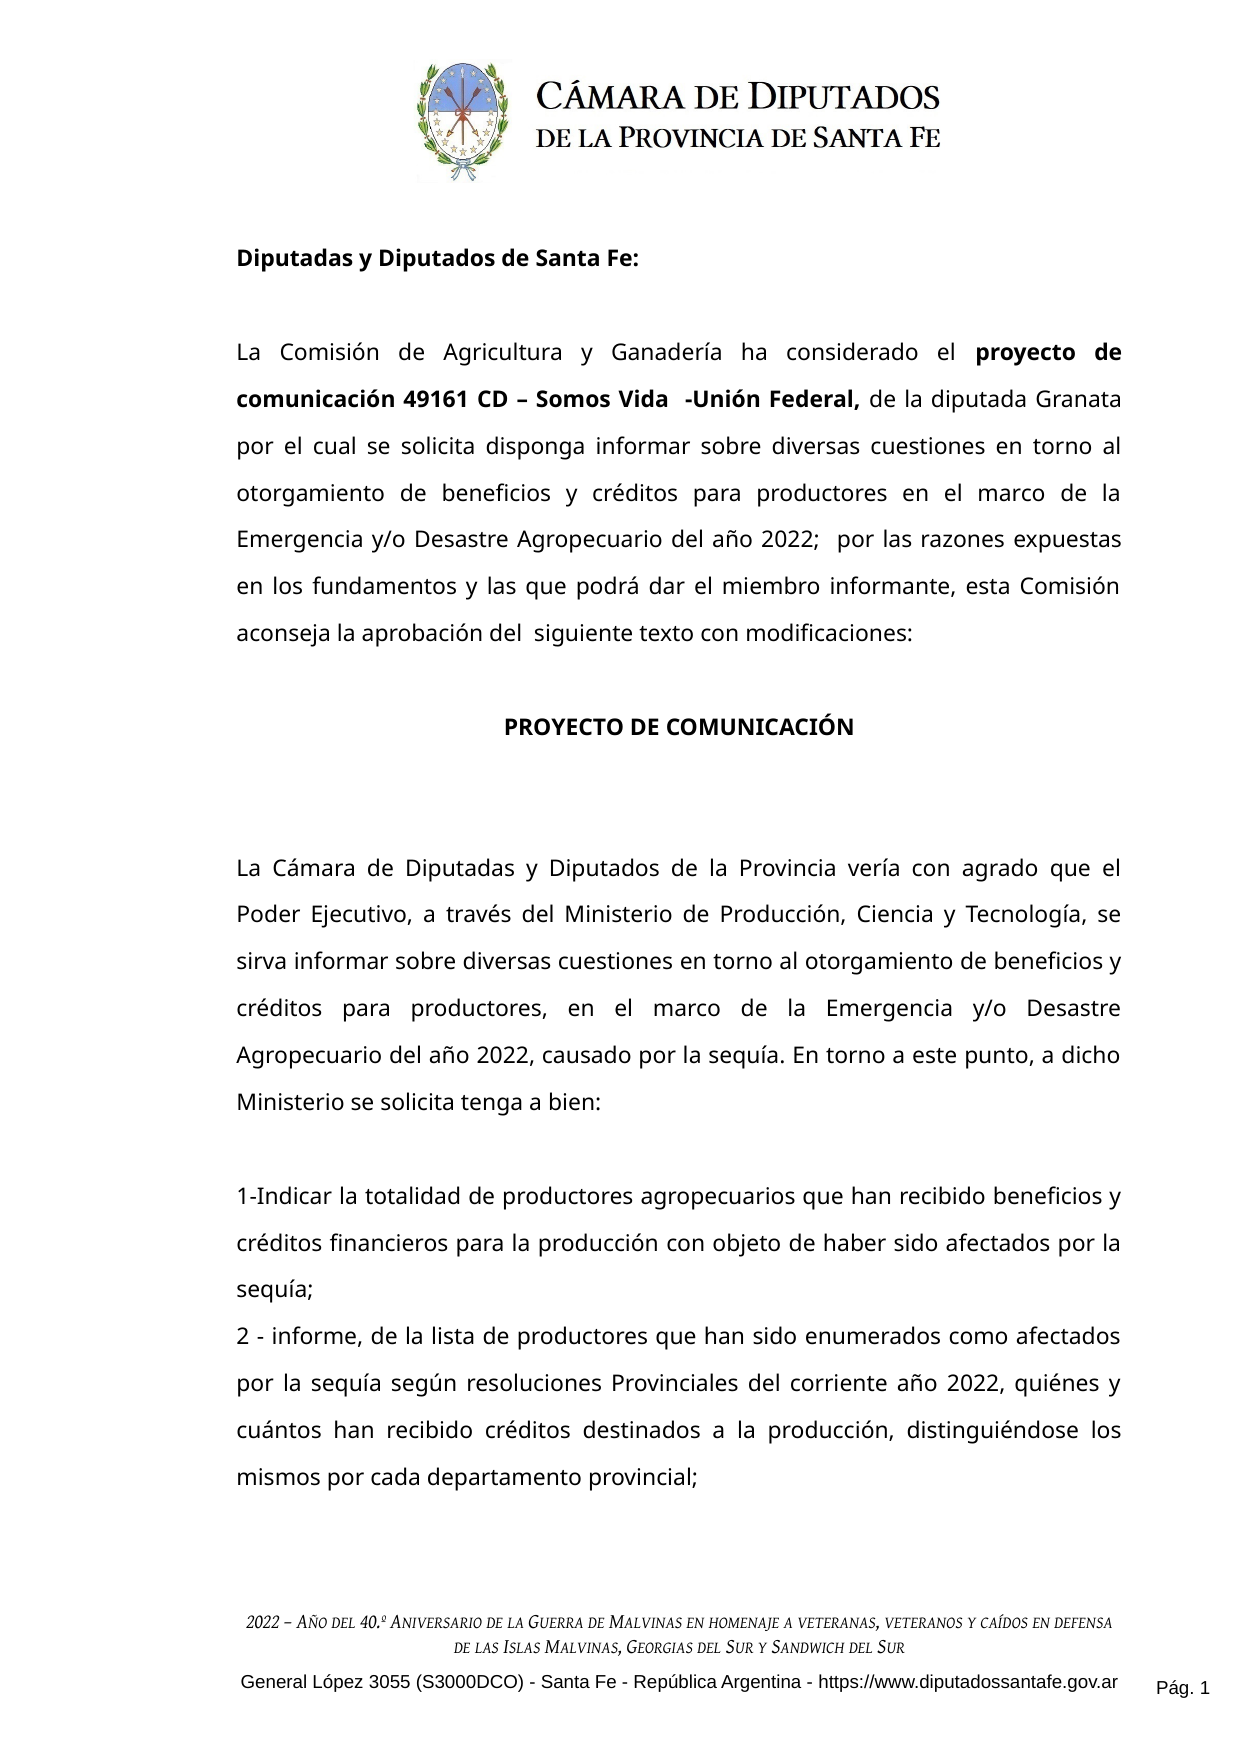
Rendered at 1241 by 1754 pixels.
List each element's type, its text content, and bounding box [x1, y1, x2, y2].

text 2 - informe, de la lista de productores que han sido enumerados como afectados por la sequía según resoluciones Provinciales del corriente año 2022, quiénes y cuántos han recibido créditos destinados a la producción, distinguiéndose los mismos por cada departamento provincial; [236, 1320, 1122, 1492]
text 1-Indicar la totalidad de productores agropecuarios que han recibido beneficios y créditos financieros para la producción con objeto de haber sido afectados por la sequía; [236, 1180, 1122, 1305]
text La Comisión de Agricultura y Ganadería ha considerado el proyecto de comunicación 49161 CD – Somos Vida -Unión Federal, de la diputada Granata por el cual se solicita disponga informar sobre diversas cuestiones en torno al otorgamiento de beneficios y créditos para productores en el marco de la Emergencia y/o Desastre Agropecuario del año 2022; por las razones expuestas en los fundamentos y las que podrá dar el miembro informante, esta Comisión aconseja la aprobación del siguiente texto con modificaciones: [236, 336, 1122, 648]
text La Cámara de Diputadas y Diputados de la Provincia vería con agrado que el Poder Ejecutivo, a través del Ministerio de Producción, Ciencia y Tecnología, se sirva informar sobre diversas cuestiones en torno al otorgamiento de beneficios y créditos para productores, en el marco de la Emergencia y/o Desastre Agropecuario del año 2022, causado por la sequía. En torno a este punto, a dicho Ministerio se solicita tenga a bien: [236, 852, 1122, 1117]
text PROYECTO DE COMUNICACIÓN [236, 711, 1122, 742]
picture [413, 59, 945, 183]
text Diputadas y Diputados de Santa Fe: [236, 242, 1122, 273]
